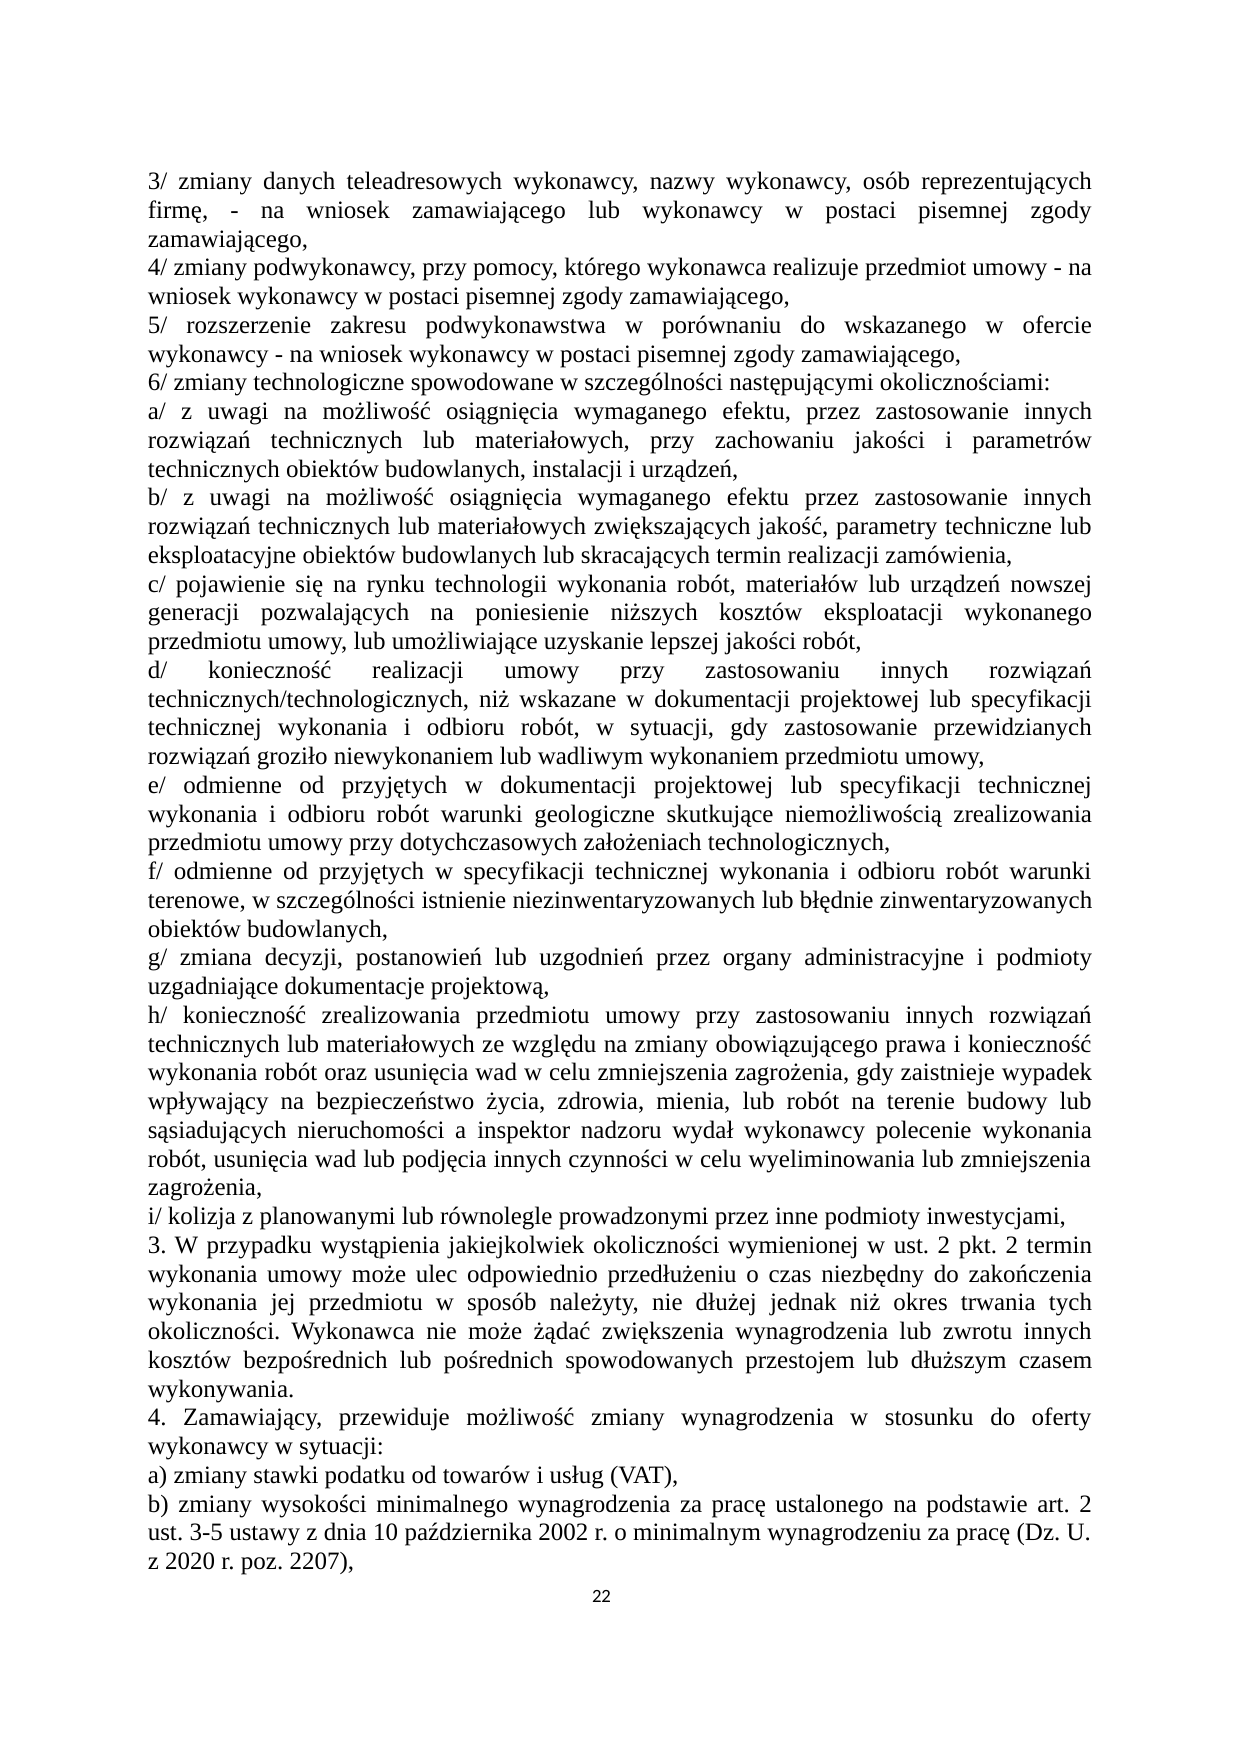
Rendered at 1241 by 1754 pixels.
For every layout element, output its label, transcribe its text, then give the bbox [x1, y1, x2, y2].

text 3. W przypadku wystąpienia jakiejkolwiek okoliczności wymienionej w ust. 2 pkt. 2 termin wykonania umowy może ulec odpowiednio przedłużeniu o czas niezbędny do zakończenia wykonania jej przedmiotu w sposób należyty, nie dłużej jednak niż okres trwania tych okoliczności. Wykonawca nie może żądać zwiększenia wynagrodzenia lub zwrotu innych kosztów bezpośrednich lub pośrednich spowodowanych przestojem lub dłuższym czasem wykonywania. [148, 1230, 1093, 1402]
text b) zmiany wysokości minimalnego wynagrodzenia za pracę ustalonego na podstawie art. 2 ust. 3-5 ustawy z dnia 10 października 2002 r. o minimalnym wynagrodzeniu za pracę (Dz. U. z 2020 r. poz. 2207), [148, 1489, 1093, 1575]
text d/ konieczność realizacji umowy przy zastosowaniu innych rozwiązań technicznych/technologicznych, niż wskazane w dokumentacji projektowej lub specyfikacji technicznej wykonania i odbioru robót, w sytuacji, gdy zastosowanie przewidzianych rozwiązań groziło niewykonaniem lub wadliwym wykonaniem przedmiotu umowy, [148, 655, 1093, 770]
text 6/ zmiany technologiczne spowodowane w szczególności następującymi okolicznościami: [148, 367, 1093, 396]
text i/ kolizja z planowanymi lub równolegle prowadzonymi przez inne podmioty inwestycjami, [148, 1201, 1093, 1230]
text h/ konieczność zrealizowania przedmiotu umowy przy zastosowaniu innych rozwiązań technicznych lub materiałowych ze względu na zmiany obowiązującego prawa i konieczność wykonania robót oraz usunięcia wad w celu zmniejszenia zagrożenia, gdy zaistnieje wypadek wpływający na bezpieczeństwo życia, zdrowia, mienia, lub robót na terenie budowy lub sąsiadujących nieruchomości a inspektor nadzoru wydał wykonawcy polecenie wykonania robót, usunięcia wad lub podjęcia innych czynności w celu wyeliminowania lub zmniejszenia zagrożenia, [148, 1000, 1093, 1201]
text c/ pojawienie się na rynku technologii wykonania robót, materiałów lub urządzeń nowszej generacji pozwalających na poniesienie niższych kosztów eksploatacji wykonanego przedmiotu umowy, lub umożliwiające uzyskanie lepszej jakości robót, [148, 569, 1093, 655]
text f/ odmienne od przyjętych w specyfikacji technicznej wykonania i odbioru robót warunki terenowe, w szczególności istnienie niezinwentaryzowanych lub błędnie zinwentaryzowanych obiektów budowlanych, [148, 856, 1093, 942]
text 5/ rozszerzenie zakresu podwykonawstwa w porównaniu do wskazanego w ofercie wykonawcy - na wniosek wykonawcy w postaci pisemnej zgody zamawiającego, [148, 310, 1093, 367]
text 4. Zamawiający, przewiduje możliwość zmiany wynagrodzenia w stosunku do oferty wykonawcy w sytuacji: [148, 1402, 1093, 1460]
text e/ odmienne od przyjętych w dokumentacji projektowej lub specyfikacji technicznej wykonania i odbioru robót warunki geologiczne skutkujące niemożliwością zrealizowania przedmiotu umowy przy dotychczasowych założeniach technologicznych, [148, 770, 1093, 856]
text a) zmiany stawki podatku od towarów i usług (VAT), [148, 1460, 1093, 1489]
text a/ z uwagi na możliwość osiągnięcia wymaganego efektu, przez zastosowanie innych rozwiązań technicznych lub materiałowych, przy zachowaniu jakości i parametrów technicznych obiektów budowlanych, instalacji i urządzeń, [148, 396, 1093, 482]
text b/ z uwagi na możliwość osiągnięcia wymaganego efektu przez zastosowanie innych rozwiązań technicznych lub materiałowych zwiększających jakość, parametry techniczne lub eksploatacyjne obiektów budowlanych lub skracających termin realizacji zamówienia, [148, 482, 1093, 569]
text g/ zmiana decyzji, postanowień lub uzgodnień przez organy administracyjne i podmioty uzgadniające dokumentacje projektową, [148, 942, 1093, 1000]
text 3/ zmiany danych teleadresowych wykonawcy, nazwy wykonawcy, osób reprezentujących firmę, - na wniosek zamawiającego lub wykonawcy w postaci pisemnej zgody zamawiającego, [148, 166, 1093, 252]
text 4/ zmiany podwykonawcy, przy pomocy, którego wykonawca realizuje przedmiot umowy - na wniosek wykonawcy w postaci pisemnej zgody zamawiającego, [148, 252, 1093, 310]
